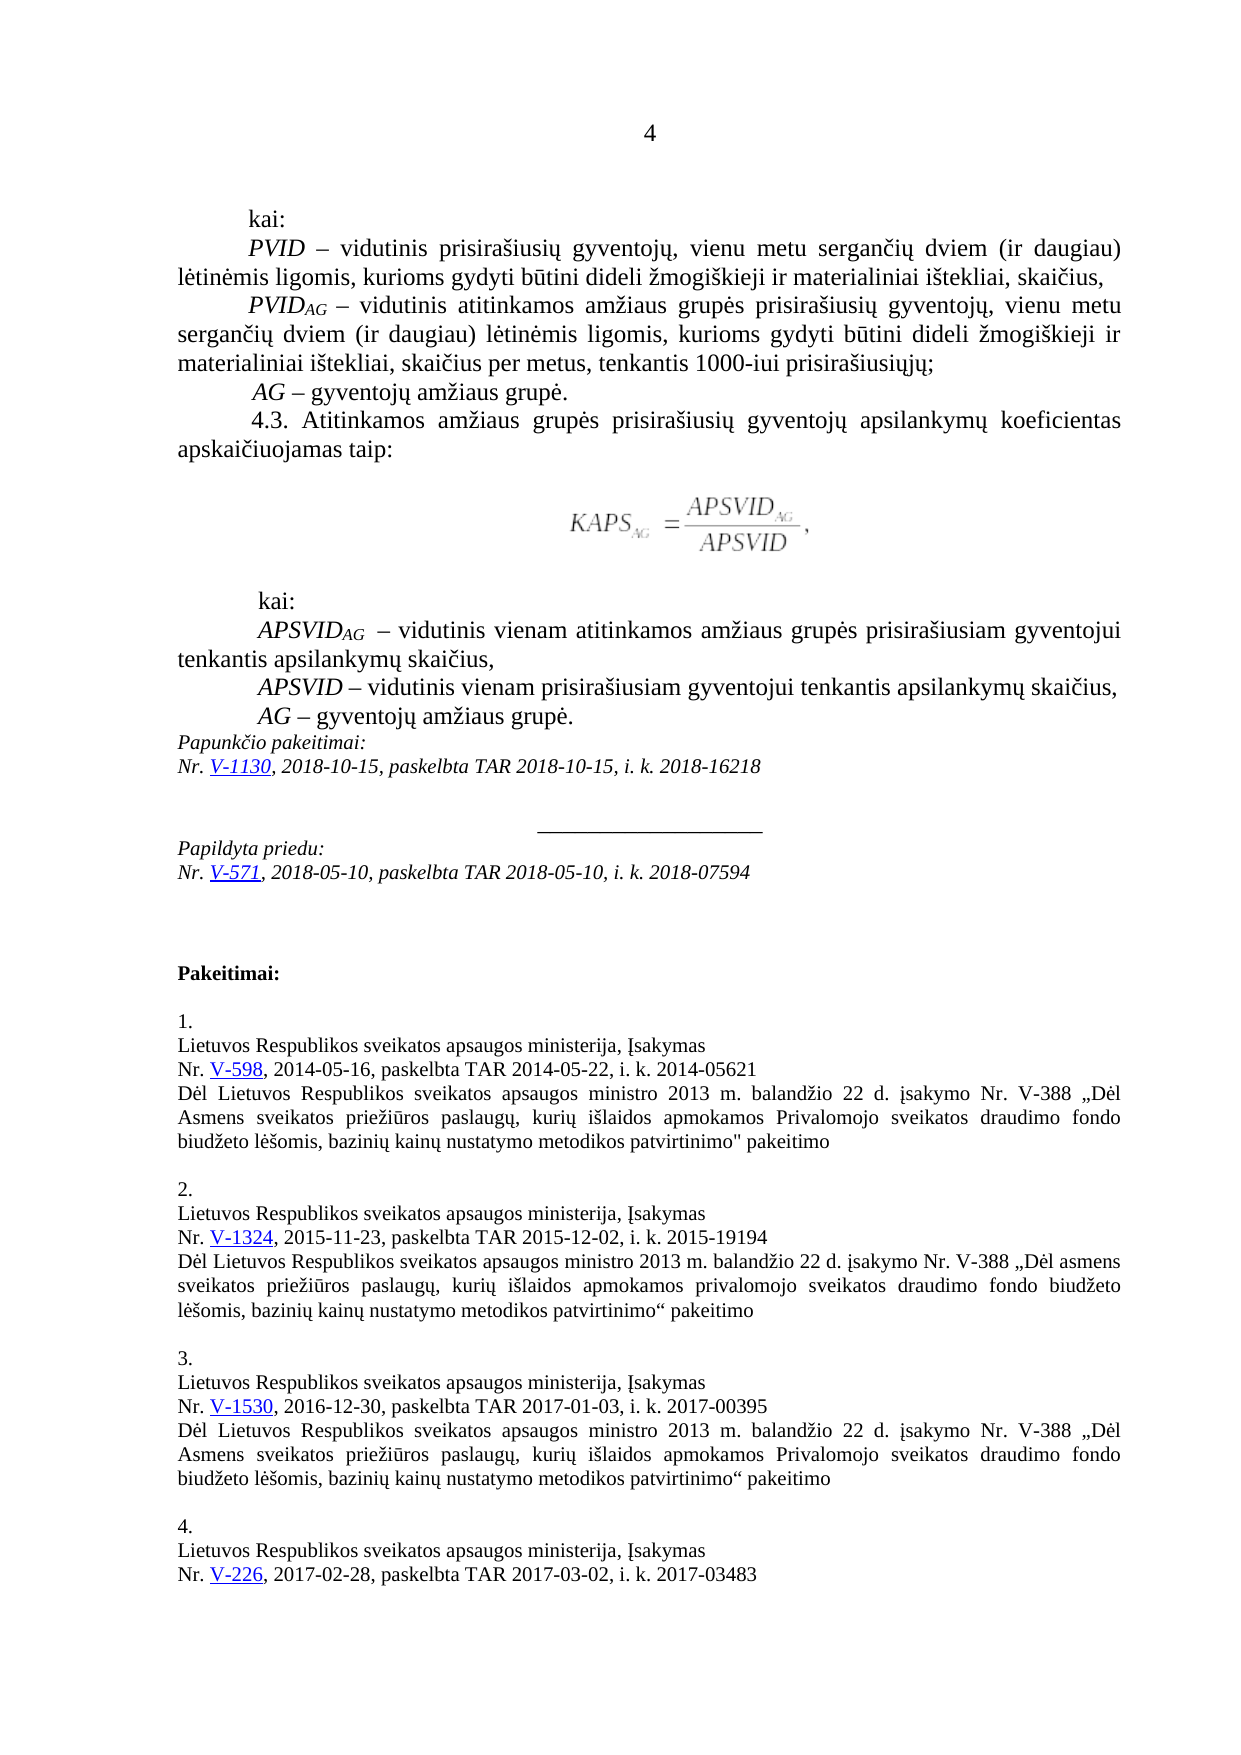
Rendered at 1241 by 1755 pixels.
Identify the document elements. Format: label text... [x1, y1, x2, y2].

text AG – gyventojų amžiaus grupė. [258, 701, 1122, 730]
text Dėl Lietuvos Respublikos sveikatos apsaugos ministro 2013 m. balandžio 22 d. įsakymo Nr. V-388 „Dėl Asmens sveikatos priežiūros paslaugų, kurių išlaidos apmokamos Privalomojo sveikatos draudimo fondo biudžeto lėšomis, bazinių kainų nustatymo metodikos patvirtinimo" pakeitimo [177, 1081, 1122, 1153]
text Nr. V-1324, 2015-11-23, paskelbta TAR 2015-12-02, i. k. 2015-19194 [177, 1225, 1122, 1249]
text PVID – vidutinis prisirašiusių gyventojų, vienu metu sergančių dviem (ir daugiau) lėtinėmis ligomis, kurioms gydyti būtini dideli žmogiškieji ir materialiniai ištekliai, skaičius, [177, 233, 1122, 291]
text 2. [177, 1177, 1122, 1201]
text Papildyta priedu: [177, 836, 1122, 860]
text Lietuvos Respublikos sveikatos apsaugos ministerija, Įsakymas [177, 1538, 1122, 1562]
text Lietuvos Respublikos sveikatos apsaugos ministerija, Įsakymas [177, 1370, 1122, 1394]
text Nr. V-1130, 2018-10-15, paskelbta TAR 2018-10-15, i. k. 2018-16218 [177, 754, 1122, 778]
text APSVIDAG – vidutinis vienam atitinkamos amžiaus grupės prisirašiusiam gyventojui tenkantis apsilankymų skaičius, [177, 615, 1122, 672]
text Nr. V-226, 2017-02-28, paskelbta TAR 2017-03-02, i. k. 2017-03483 [177, 1562, 1122, 1586]
text Dėl Lietuvos Respublikos sveikatos apsaugos ministro 2013 m. balandžio 22 d. įsakymo Nr. V-388 „Dėl Asmens sveikatos priežiūros paslaugų, kurių išlaidos apmokamos Privalomojo sveikatos draudimo fondo biudžeto lėšomis, bazinių kainų nustatymo metodikos patvirtinimo“ pakeitimo [177, 1418, 1122, 1490]
text 1. [177, 1009, 1122, 1033]
text Nr. V-571, 2018-05-10, paskelbta TAR 2018-05-10, i. k. 2018-07594 [177, 860, 1122, 884]
text 3. [177, 1346, 1122, 1370]
text Pakeitimai: [177, 961, 1122, 985]
text 4.3. Atitinkamos amžiaus grupės prisirašiusių gyventojų apsilankymų koeficientas apskaičiuojamas taip: [177, 406, 1122, 463]
text APSVID – vidutinis vienam prisirašiusiam gyventojui tenkantis apsilankymų skaičius, [258, 672, 1122, 701]
text __________________ [177, 807, 1122, 836]
text Nr. V-1530, 2016-12-30, paskelbta TAR 2017-01-03, i. k. 2017-00395 [177, 1394, 1122, 1418]
text Lietuvos Respublikos sveikatos apsaugos ministerija, Įsakymas [177, 1033, 1122, 1057]
text Papunkčio pakeitimai: [177, 730, 1122, 754]
text Lietuvos Respublikos sveikatos apsaugos ministerija, Įsakymas [177, 1201, 1122, 1225]
text kai: [177, 204, 1122, 233]
text 4. [177, 1514, 1122, 1538]
text kai: [258, 586, 1122, 615]
text AG – gyventojų amžiaus grupė. [177, 377, 1122, 406]
text Dėl Lietuvos Respublikos sveikatos apsaugos ministro 2013 m. balandžio 22 d. įsakymo Nr. V-388 „Dėl asmens sveikatos priežiūros paslaugų, kurių išlaidos apmokamos privalomojo sveikatos draudimo fondo biudžeto lėšomis, bazinių kainų nustatymo metodikos patvirtinimo“ pakeitimo [177, 1249, 1122, 1322]
text Nr. V-598, 2014-05-16, paskelbta TAR 2014-05-22, i. k. 2014-05621 [177, 1057, 1122, 1081]
text PVIDAG – vidutinis atitinkamos amžiaus grupės prisirašiusių gyventojų, vienu metu sergančių dviem (ir daugiau) lėtinėmis ligomis, kurioms gydyti būtini dideli žmogiškieji ir materialiniai ištekliai, skaičius per metus, tenkantis 1000-iui prisirašiusiųjų; [177, 291, 1122, 377]
